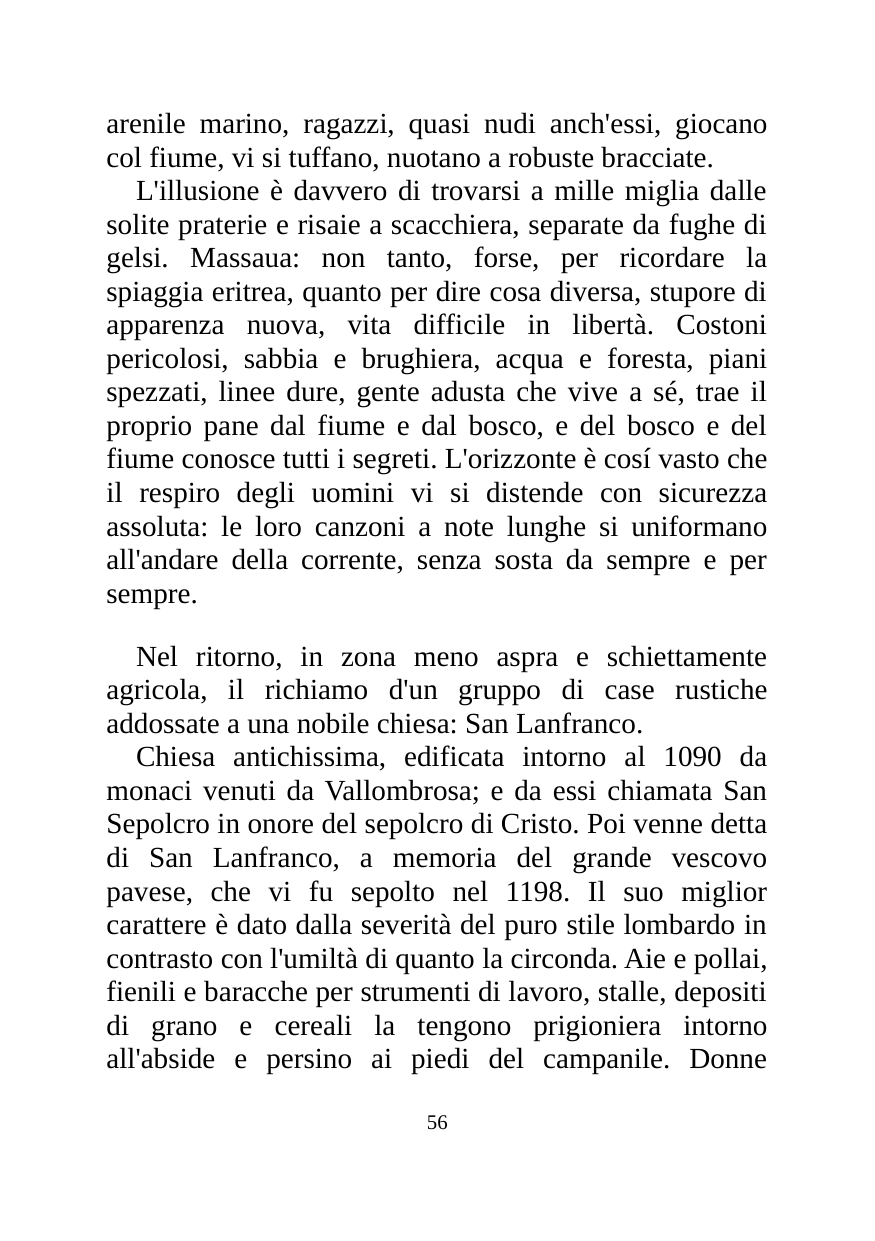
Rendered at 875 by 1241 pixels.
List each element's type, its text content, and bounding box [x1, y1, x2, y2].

text arenile marino, ragazzi, quasi nudi anch'essi, giocano col fiume, vi si tuffano, nuotano a robuste bracciate. [106, 106, 768, 173]
text Nel ritorno, in zona meno aspra e schiettamente agricola, il richiamo d'un gruppo di case rustiche addossate a una nobile chiesa: San Lanfranco. [106, 639, 768, 739]
text Chiesa antichissima, edificata intorno al 1090 da monaci venuti da Vallombrosa; e da essi chiamata San Sepolcro in onore del sepolcro di Cristo. Poi venne detta di San Lanfranco, a memoria del grande vescovo pavese, che vi fu sepolto nel 1198. Il suo miglior carattere è dato dalla severità del puro stile lombardo in contrasto con l'umiltà di quanto la circonda. Aie e pollai, fienili e baracche per strumenti di lavoro, stalle, depositi di grano e cereali la tengono prigioniera intorno all'abside e persino ai piedi del campanile. Donne [106, 739, 768, 1075]
text L'illusione è davvero di trovarsi a mille miglia dalle solite praterie e risaie a scacchiera, separate da fughe di gelsi. Massaua: non tanto, forse, per ricordare la spiaggia eritrea, quanto per dire cosa diversa, stupore di apparenza nuova, vita difficile in libertà. Costoni pericolosi, sabbia e brughiera, acqua e foresta, piani spezzati, linee dure, gente adusta che vive a sé, trae il proprio pane dal fiume e dal bosco, e del bosco e del fiume conosce tutti i segreti. L'orizzonte è cosí vasto che il respiro degli uomini vi si distende con sicurezza assoluta: le loro canzoni a note lunghe si uniformano all'andare della corrente, senza sosta da sempre e per sempre. [106, 173, 768, 609]
